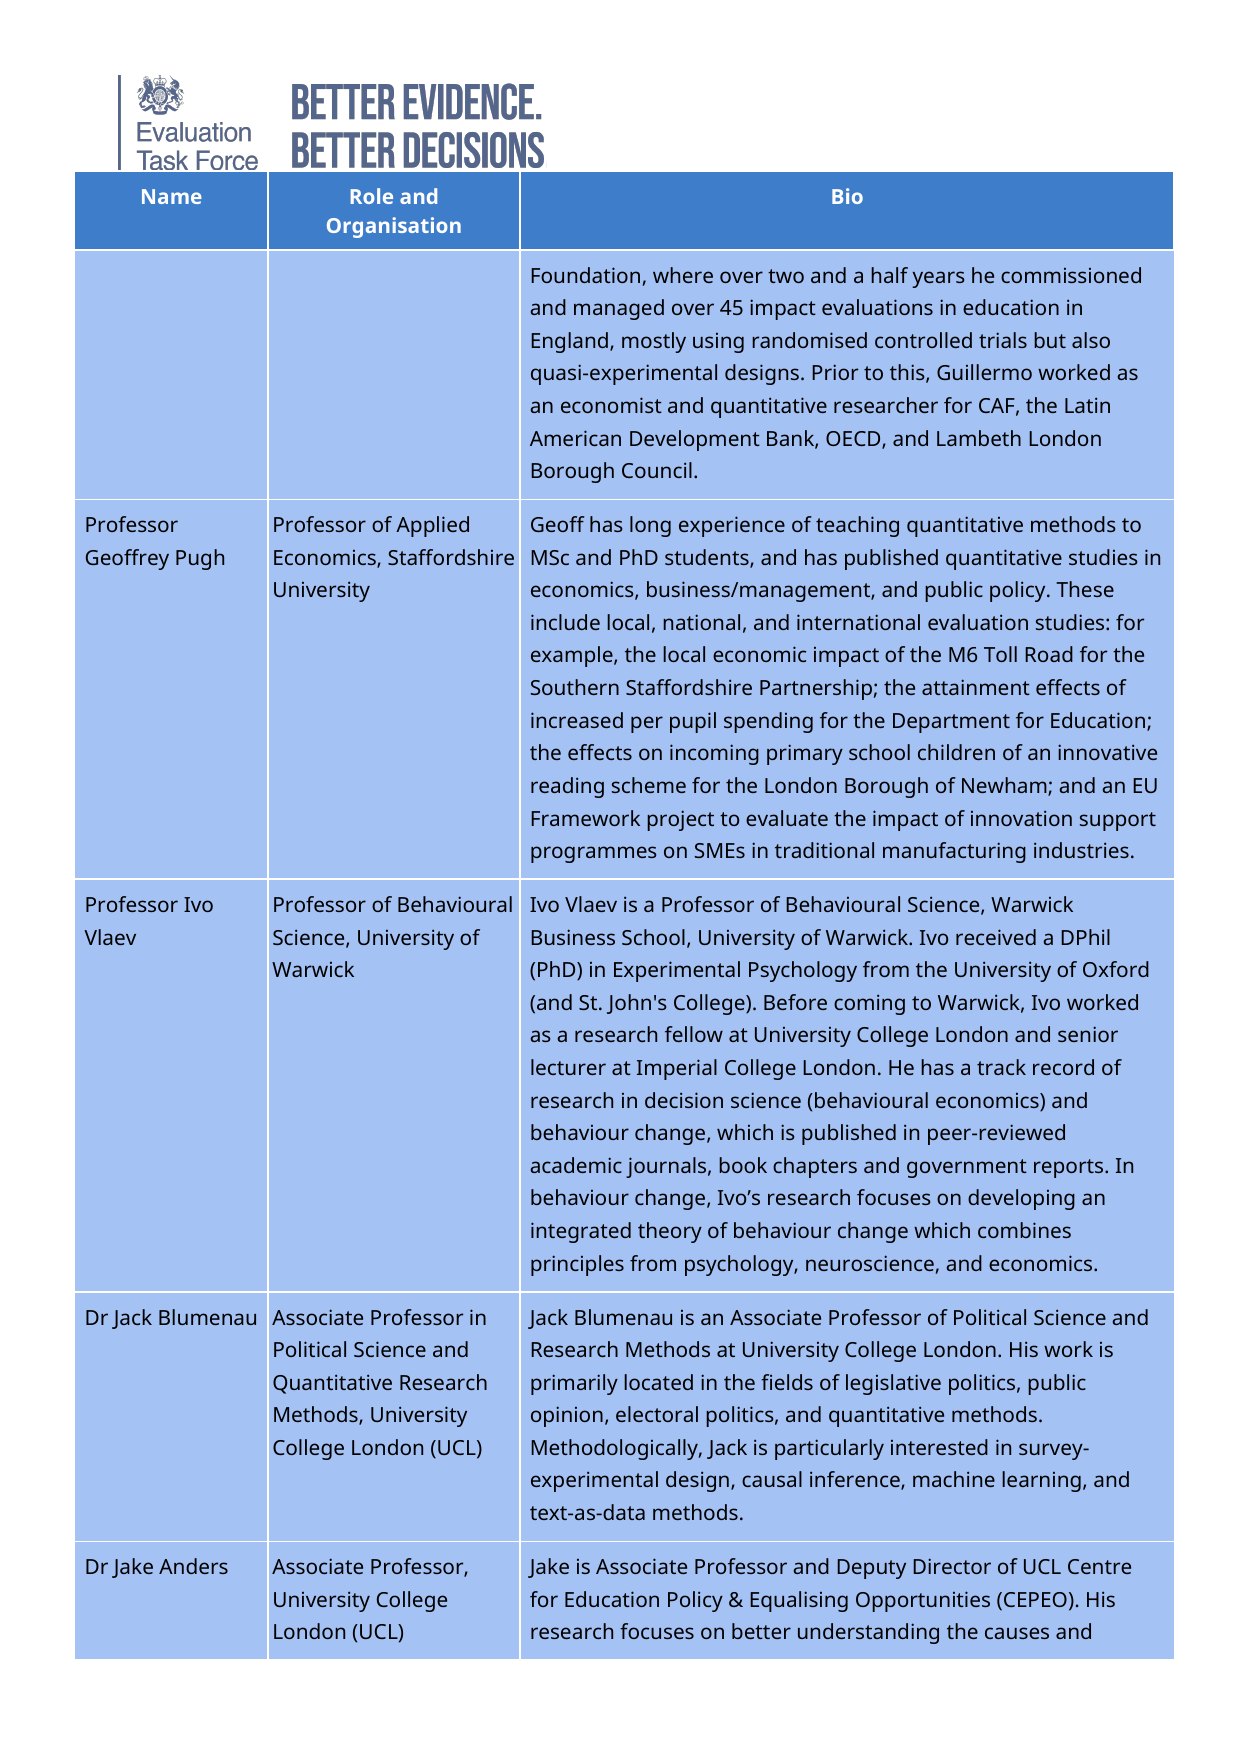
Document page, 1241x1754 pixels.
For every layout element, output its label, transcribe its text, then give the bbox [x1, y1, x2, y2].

table_cell [269, 251, 519, 499]
table_cell Professor Geoffrey Pugh [75, 500, 267, 878]
table_cell Foundation, where over two and a half years he commissioned and managed over 45 impact evaluations in education in England, mostly using randomised controlled trials but also quasi-experimental designs. Prior to this, Guillermo worked as an economist and quantitative researcher for CAF, the Latin American Development Bank, OECD, and Lambeth London Borough Council. [521, 251, 1174, 499]
table_cell Professor of Behavioural Science, University of Warwick [269, 880, 519, 1291]
table_cell Ivo Vlaev is a Professor of Behavioural Science, Warwick Business School, University of Warwick. Ivo received a DPhil (PhD) in Experimental Psychology from the University of Oxford (and St. John's College). Before coming to Warwick, Ivo worked as a research fellow at University College London and senior lecturer at Imperial College London. He has a track record of research in decision science (behavioural economics) and behaviour change, which is published in peer-reviewed academic journals, book chapters and government reports. In behaviour change, Ivo’s research focuses on developing an integrated theory of behaviour change which combines principles from psychology, neuroscience, and economics. [521, 880, 1174, 1291]
table_cell Professor of Applied Economics, Staffordshire University [269, 500, 519, 878]
table_cell Dr Jack Blumenau [75, 1293, 267, 1541]
table_header Bio [521, 172, 1173, 249]
table_cell [75, 251, 267, 499]
table_cell Associate Professor in Political Science and Quantitative Research Methods, University College London (UCL) [269, 1293, 519, 1541]
table_cell Jack Blumenau is an Associate Professor of Political Science and Research Methods at University College London. His work is primarily located in the fields of legislative politics, public opinion, electoral politics, and quantitative methods. Methodologically, Jack is particularly interested in survey-experimental design, causal inference, machine learning, and text-as-data methods. [521, 1293, 1174, 1541]
table_cell Associate Professor, University College London (UCL) [269, 1542, 519, 1659]
table_cell Geoff has long experience of teaching quantitative methods to MSc and PhD students, and has published quantitative studies in economics, business/management, and public policy. These include local, national, and international evaluation studies: for example, the local economic impact of the M6 Toll Road for the Southern Staffordshire Partnership; the attainment effects of increased per pupil spending for the Department for Education; the effects on incoming primary school children of an innovative reading scheme for the London Borough of Newham; and an EU Framework project to evaluate the impact of innovation support programmes on SMEs in traditional manufacturing industries. [521, 500, 1174, 878]
table_header Name [75, 172, 267, 249]
table_cell Dr Jake Anders [75, 1542, 267, 1659]
table_header Role and Organisation [269, 172, 519, 249]
table_cell Jake is Associate Professor and Deputy Director of UCL Centre for Education Policy & Equalising Opportunities (CEPEO). His research focuses on better understanding the causes and [521, 1542, 1174, 1659]
table_cell Professor Ivo Vlaev [75, 880, 267, 1291]
